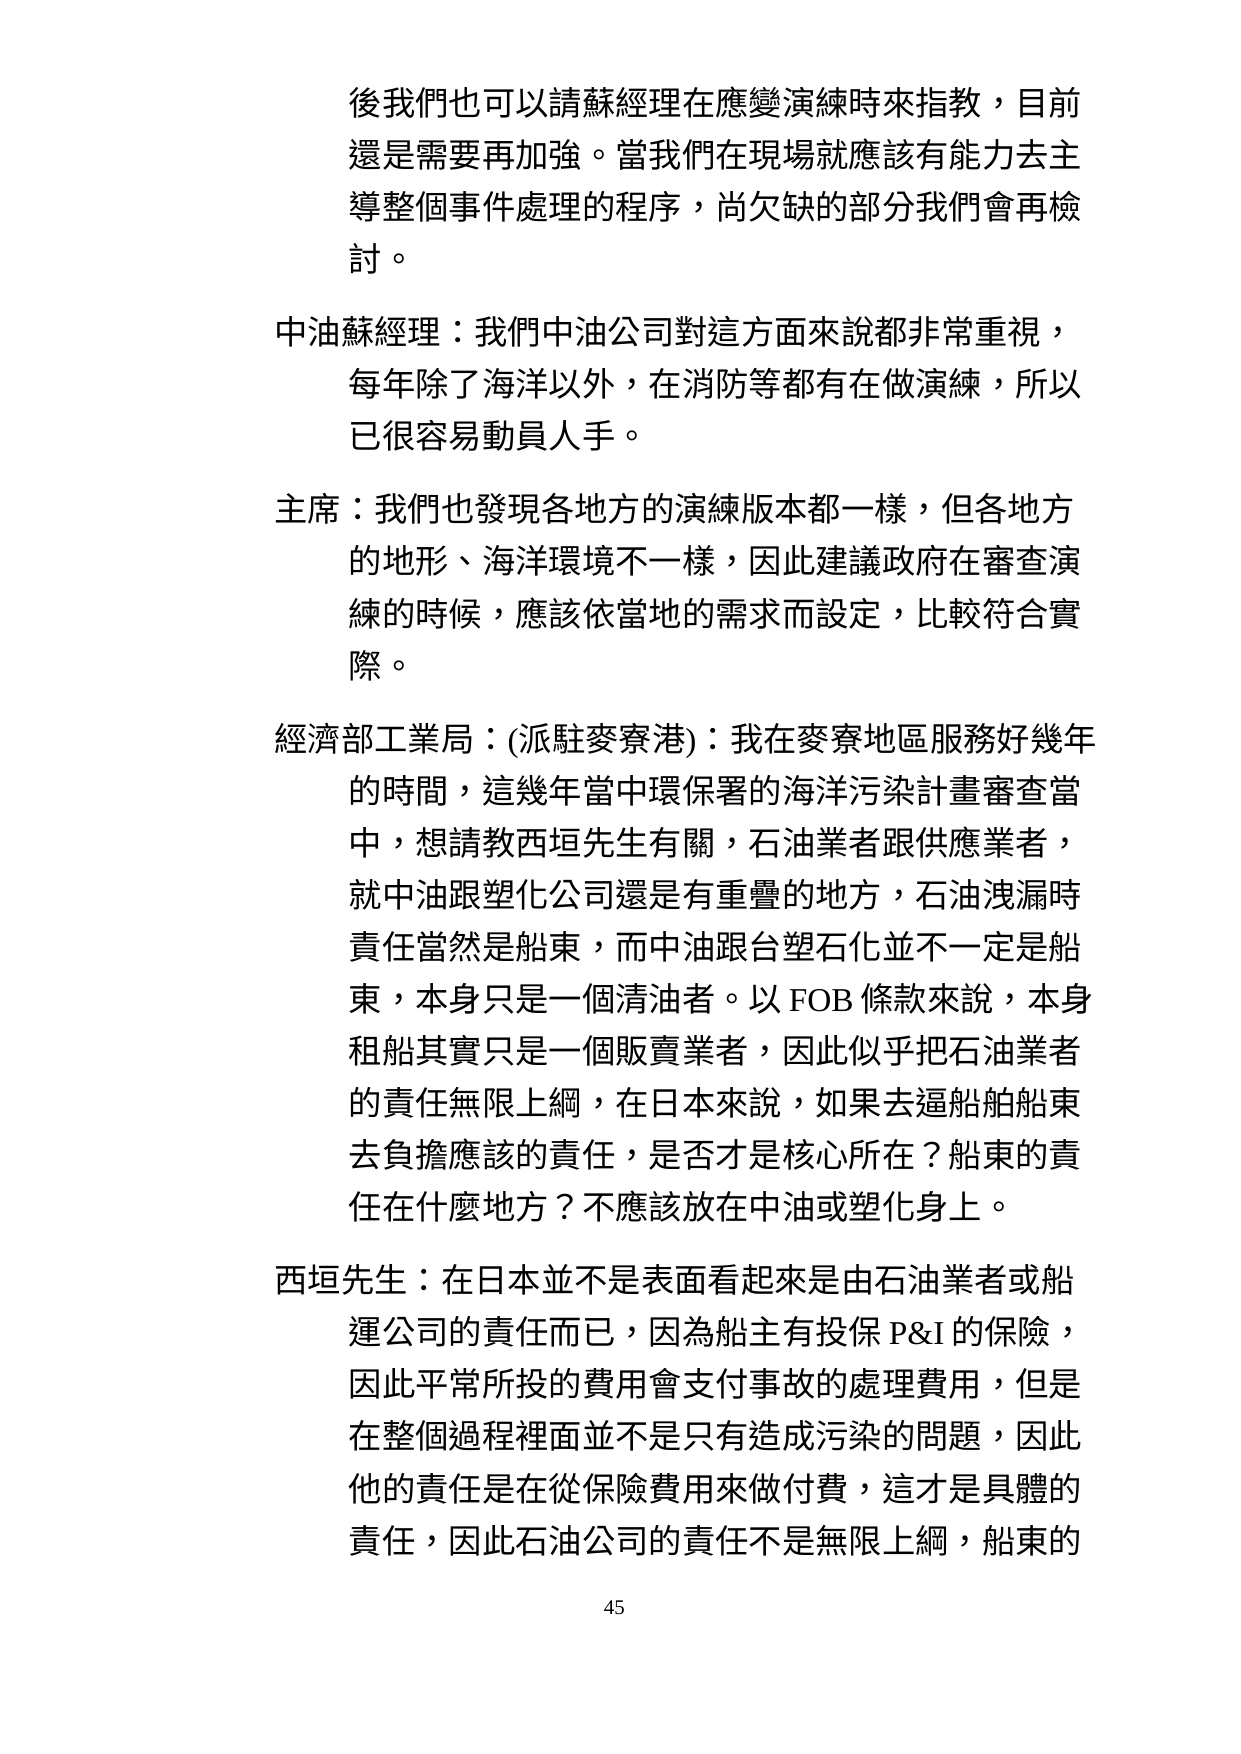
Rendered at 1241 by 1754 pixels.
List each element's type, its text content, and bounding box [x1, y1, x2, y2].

text 主席：我們也發現各地方的演練版本都一樣，但各地方的地形、海洋環境不一樣，因此建議政府在審查演練的時候，應該依當地的需求而設定，比較符合實際。 [274, 480, 1104, 688]
text 後我們也可以請蘇經理在應變演練時來指教，目前還是需要再加強。當我們在現場就應該有能力去主導整個事件處理的程序，尚欠缺的部分我們會再檢討。 [274, 74, 1104, 282]
text 中油蘇經理：我們中油公司對這方面來說都非常重視，每年除了海洋以外，在消防等都有在做演練，所以已很容易動員人手。 [274, 303, 1104, 459]
text 經濟部工業局：(派駐麥寮港)：我在麥寮地區服務好幾年的時間，這幾年當中環保署的海洋污染計畫審查當中，想請教西垣先生有關，石油業者跟供應業者，就中油跟塑化公司還是有重疊的地方，石油洩漏時責任當然是船東，而中油跟台塑石化並不一定是船東，本身只是一個清油者。以FOB條款來說，本身租船其實只是一個販賣業者，因此似乎把石油業者的責任無限上綱，在日本來說，如果去逼船舶船東去負擔應該的責任，是否才是核心所在？船東的責任在什麼地方？不應該放在中油或塑化身上。 [274, 709, 1104, 1230]
text 西垣先生：在日本並不是表面看起來是由石油業者或船運公司的責任而已，因為船主有投保P&I的保險，因此平常所投的費用會支付事故的處理費用，但是在整個過程裡面並不是只有造成污染的問題，因此他的責任是在從保險費用來做付費，這才是具體的責任，因此石油公司的責任不是無限上綱，船東的 [274, 1251, 1104, 1563]
